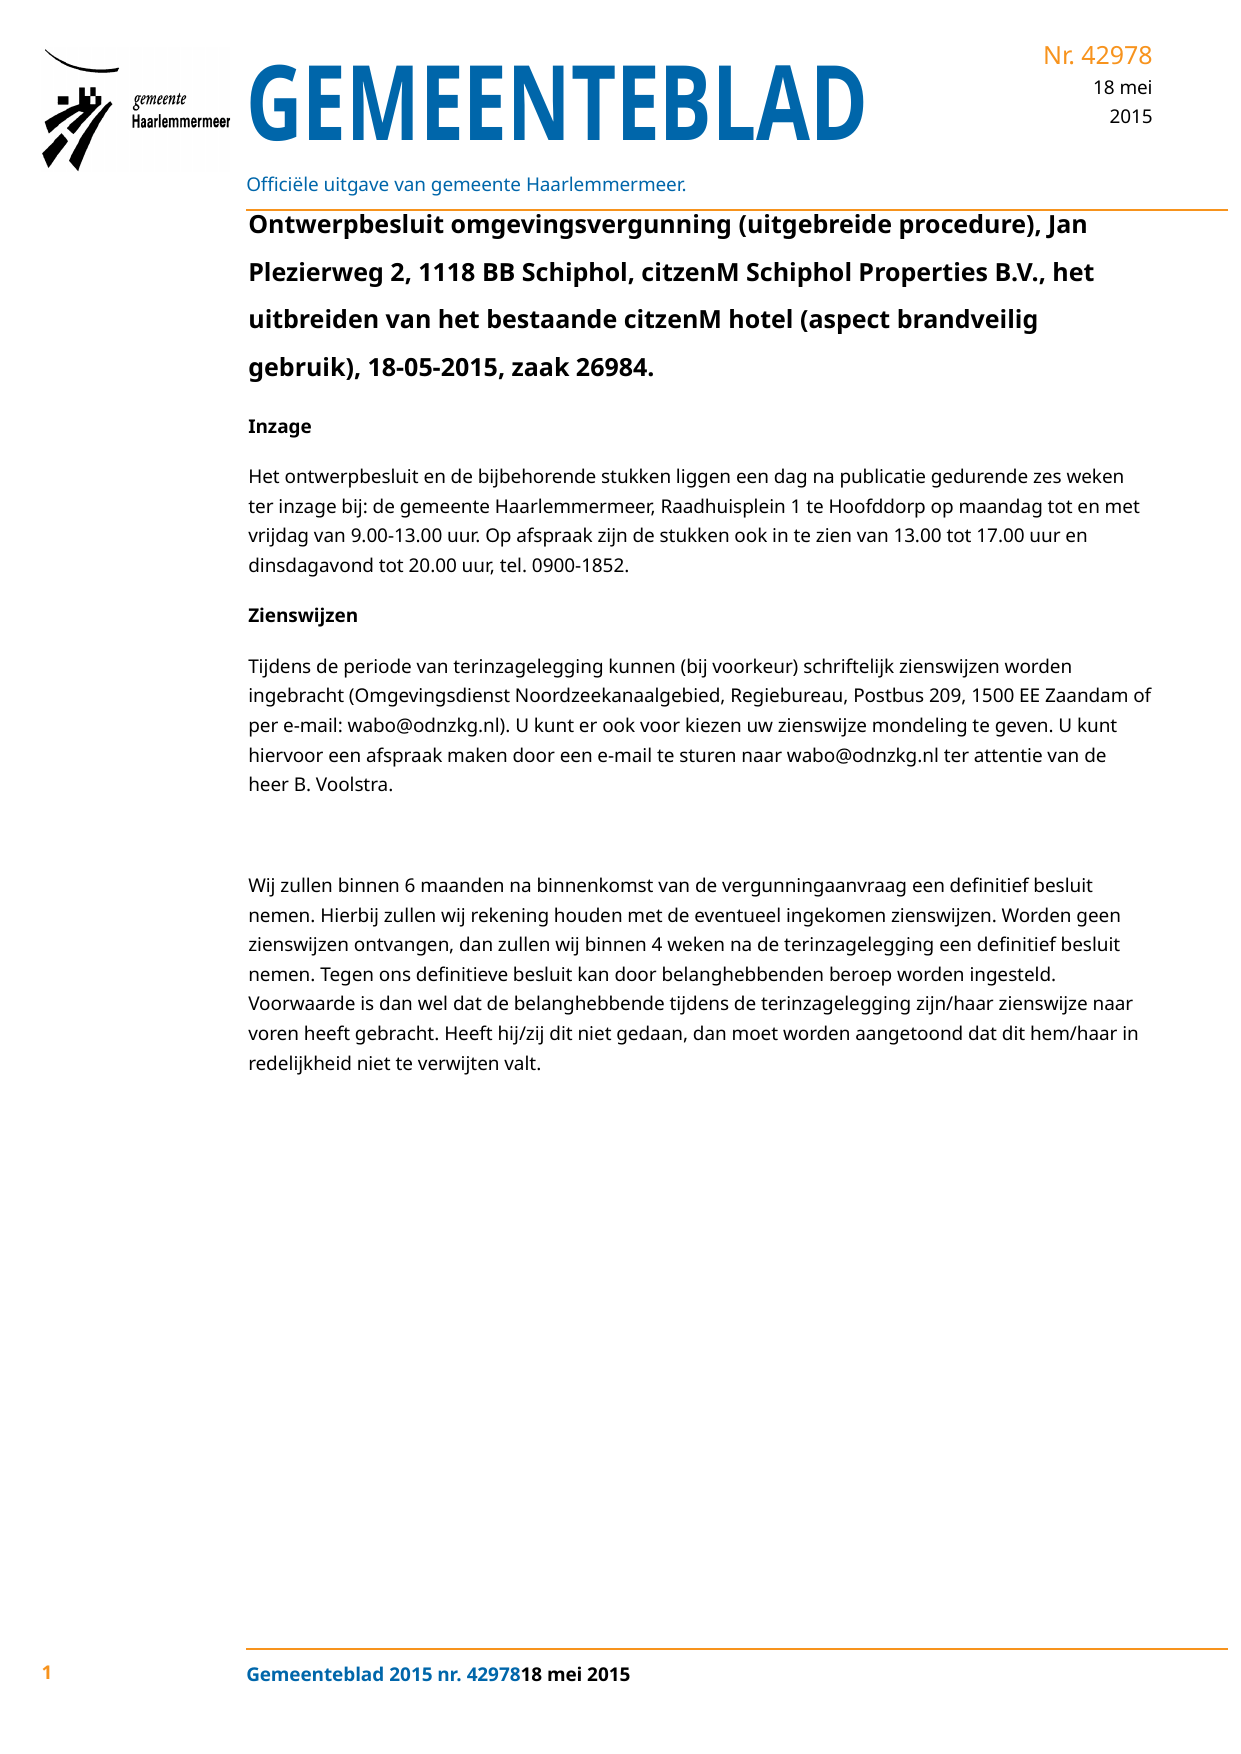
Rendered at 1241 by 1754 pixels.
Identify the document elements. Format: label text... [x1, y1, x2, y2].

text Inzage [248, 413, 1152, 439]
picture [41, 47, 231, 172]
text Tijdens de periode van terinzagelegging kunnen (bij voorkeur) schriftelijk zienswijzen worden ingebracht (Omgevingsdienst Noordzeekanaalgebied, Regiebureau, Postbus 209, 1500 EE Zaandam of per e-mail: wabo@odnzkg.nl). U kunt er ook voor kiezen uw zienswijze mondeling te geven. U kunt hiervoor een afspraak maken door een e-mail te sturen naar wabo@odnzkg.nl ter attentie van de heer B. Voolstra. [248, 653, 1152, 797]
text Wij zullen binnen 6 maanden na binnenkomst van de vergunningaanvraag een definitief besluit nemen. Hierbij zullen wij rekening houden met de eventueel ingekomen zienswijzen. Worden geen zienswijzen ontvangen, dan zullen wij binnen 4 weken na de terinzagelegging een definitief besluit nemen. Tegen ons definitieve besluit kan door belanghebbenden beroep worden ingesteld. Voorwaarde is dan wel dat de belanghebbende tijdens de terinzagelegging zijn/haar zienswijze naar voren heeft gebracht. Heeft hij/zij dit niet gedaan, dan moet worden aangetoond dat dit hem/haar in redelijkheid niet te verwijten valt. [248, 872, 1152, 1076]
text Zienswijzen [248, 603, 1152, 628]
text Ontwerpbesluit omgevingsvergunning (uitgebreide procedure), Jan Plezierweg 2, 1118 BB Schiphol, citzenM Schiphol Properties B.V., het uitbreiden van het bestaande citzenM hotel (aspect brandveilig gebruik), 18-05-2015, zaak 26984. [248, 211, 1152, 384]
text Het ontwerpbesluit en de bijbehorende stukken liggen een dag na publicatie gedurende zes weken ter inzage bij: de gemeente Haarlemmermeer, Raadhuisplein 1 te Hoofddorp op maandag tot en met vrijdag van 9.00-13.00 uur. Op afspraak zijn de stukken ook in te zien van 13.00 tot 17.00 uur en dinsdagavond tot 20.00 uur, tel. 0900-1852. [248, 463, 1152, 578]
